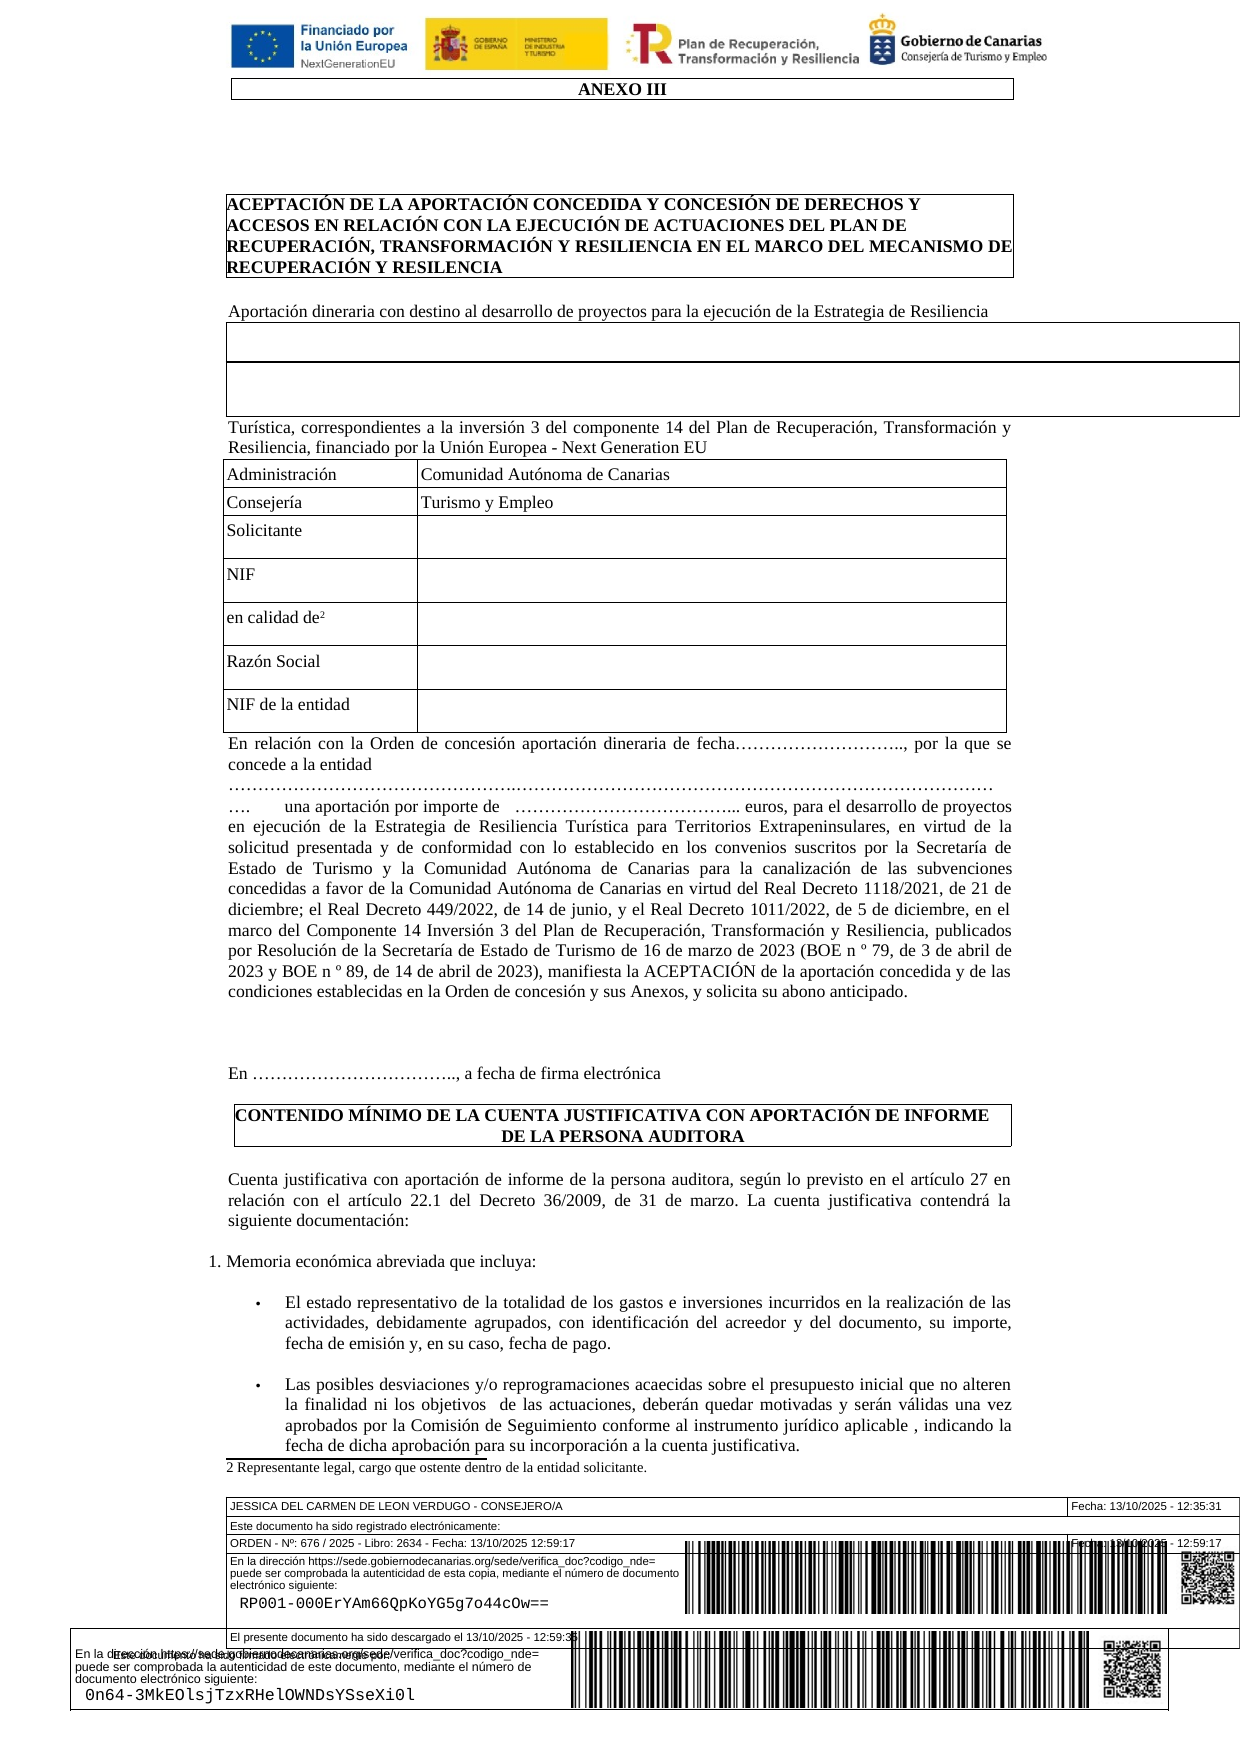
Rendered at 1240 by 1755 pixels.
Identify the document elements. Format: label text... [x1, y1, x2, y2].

list Memoria económica abreviada que incluya: [208, 1251, 1013, 1271]
table_cell NIF de la entidad [224, 690, 417, 732]
table_cell Razón Social [224, 646, 417, 688]
text Aportación dineraria con destino al desarrollo de proyectos para la ejecución de la Estrategia de Resiliencia [228, 301, 1013, 321]
table_header [227, 323, 1239, 361]
table_cell [418, 603, 1006, 645]
table_cell [418, 559, 1006, 602]
table_cell en calidad de [224, 603, 417, 645]
text RECUPERACIÓN, TRANSFORMACIÓN Y RESILIENCIA EN EL MARCO DEL MECANISMO DE RECUPERACIÓN Y RESILENCIA [227, 236, 1013, 277]
subtitle DE LA PERSONA AUDITORA [235, 1125, 1011, 1146]
table_cell [418, 516, 1006, 558]
list El estado representativo de la totalidad de los gastos e inversiones incurridos en la realización de las actividades, debidamente agrupados, con identificación del acreedor y del documento, su importe, fecha de emisión y, en su caso, fecha de pago. [256, 1291, 1013, 1353]
text …. una aportación por importe de ………………………………... euros, para el desarrollo de proyectos en ejecución de la Estrategia de Resiliencia Turística para Territorios Extrapeninsulares, en virtud de la solicitud presentada y de conformidad con lo establecido en los convenios suscritos por la Secretaría de Estado de Turismo y la Comunidad Autónoma de Canarias para la canalización de las subvenciones concedidas a favor de la Comunidad Autónoma de Canarias en virtud del Real Decreto 1118/2021, de 21 de diciembre; el Real Decreto 449/2022, de 14 de junio, y el Real Decreto 1011/2022, de 5 de diciembre, en el marco del Componente 14 Inversión 3 del Plan de Recuperación, Transformación y Resiliencia, publicados por Resolución de la Secretaría de Estado de Turismo de 16 de marzo de 2023 (BOE n º 79, de 3 de abril de 2023 y BOE n º 89, de 14 de abril de 2023), manifiesta la ACEPTACIÓN de la aportación concedida y de las condiciones establecidas en la Orden de concesión y sus Anexos, y solicita su abono anticipado. [228, 796, 1013, 1002]
table_cell [418, 646, 1006, 688]
text ACCESOS EN RELACIÓN CON LA EJECUCIÓN DE ACTUACIONES DEL PLAN DE [227, 215, 1013, 236]
table_cell Consejería [224, 488, 417, 515]
list Las posibles desviaciones y/o reprogramaciones acaecidas sobre el presupuesto inicial que no alteren la finalidad ni los objetivos de las actuaciones, deberán quedar motivadas y serán válidas una vez aprobados por la Comisión de Seguimiento conforme al instrumento jurídico aplicable , indicando la fecha de dicha aprobación para su incorporación a la cuenta justificativa. [256, 1373, 1013, 1456]
table_cell NIF [224, 559, 417, 602]
text En relación con la Orden de concesión aportación dineraria de fecha……………………….., por la que se concede a la entidad [228, 733, 1013, 774]
text ACEPTACIÓN DE LA APORTACIÓN CONCEDIDA Y CONCESIÓN DE DERECHOS Y [227, 195, 1013, 214]
table_cell [227, 363, 1239, 416]
text Turística, correspondientes a la inversión 3 del componente 14 del Plan de Recuperación, Transformación y Resiliencia, financiado por la Unión Europea - Next Generation EU [228, 417, 1013, 458]
text CONTENIDO MÍNIMO DE LA CUENTA JUSTIFICATIVA CON APORTACIÓN DE INFORME [235, 1105, 1011, 1125]
text En …………………………….., a fecha de firma electrónica [228, 1063, 1013, 1083]
table_cell [418, 690, 1006, 732]
table_cell Turismo y Empleo [418, 488, 1006, 515]
text Cuenta justificativa con aportación de informe de la persona auditora, según lo previsto en el artículo 27 en relación con el artículo 22.1 del Decreto 36/2009, de 31 de marzo. La cuenta justificativa contendrá la siguiente documentación: [228, 1169, 1013, 1231]
text ………………………………………….……………………………………………………………………… [228, 774, 1013, 794]
table_header Administración [224, 460, 417, 487]
table_header Comunidad Autónoma de Canarias [418, 460, 1006, 487]
table_cell Solicitante [224, 516, 417, 558]
